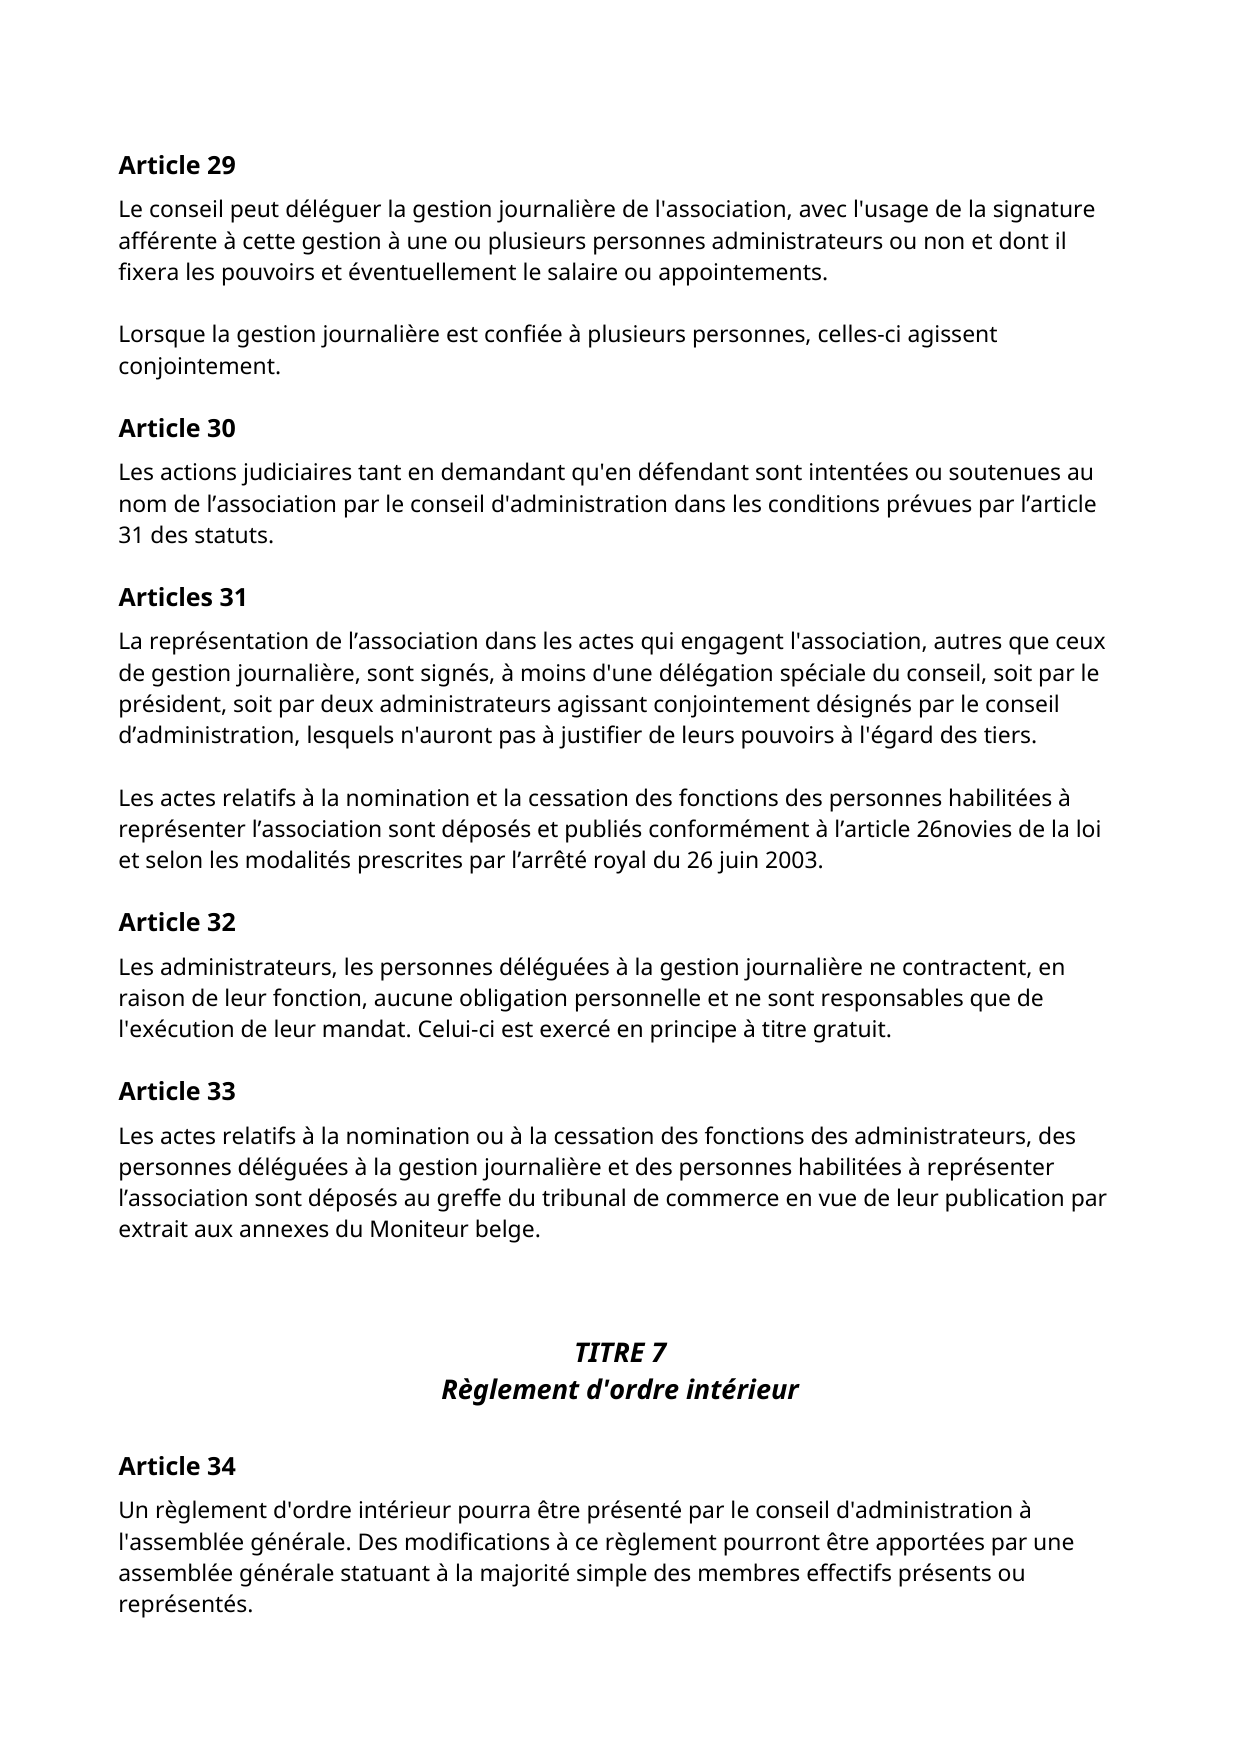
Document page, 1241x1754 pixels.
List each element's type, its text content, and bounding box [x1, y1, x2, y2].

subtitle Article 32 [118, 905, 1122, 939]
text Les administrateurs, les personnes déléguées à la gestion journalière ne contractent, en raison de leur fonction, aucune obligation personnelle et ne sont responsables que de l'exécution de leur mandat. Celui-ci est exercé en principe à titre gratuit. [118, 951, 1122, 1044]
subtitle Articles 31 [118, 579, 1122, 613]
text Les actes relatifs à la nomination ou à la cessation des fonctions des administrateurs, des personnes déléguées à la gestion journalière et des personnes habilitées à représenter l’association sont déposés au greffe du tribunal de commerce en vue de leur publication par extrait aux annexes du Moniteur belge. [118, 1120, 1122, 1245]
subtitle Article 30 [118, 410, 1122, 444]
subtitle TITRE 7 Règlement d'ordre intérieur [118, 1333, 1122, 1407]
text La représentation de l’association dans les actes qui engagent l'association, autres que ceux de gestion journalière, sont signés, à moins d'une délégation spéciale du conseil, soit par le président, soit par deux administrateurs agissant conjointement désignés par le conseil d’administration, lesquels n'auront pas à justifier de leurs pouvoirs à l'égard des tiers. [118, 625, 1122, 750]
text Un règlement d'ordre intérieur pourra être présenté par le conseil d'administration à l'assemblée générale. Des modifications à ce règlement pourront être apportées par une assemblée générale statuant à la majorité simple des membres effectifs présents ou représentés. [118, 1494, 1122, 1619]
text Les actes relatifs à la nomination et la cessation des fonctions des personnes habilitées à représenter l’association sont déposés et publiés conformément à l’article 26novies de la loi et selon les modalités prescrites par l’arrêté royal du 26 juin 2003. [118, 782, 1122, 875]
subtitle Article 29 [118, 148, 1122, 182]
text Les actions judiciaires tant en demandant qu'en défendant sont intentées ou soutenues au nom de l’association par le conseil d'administration dans les conditions prévues par l’article 31 des statuts. [118, 456, 1122, 550]
text Lorsque la gestion journalière est confiée à plusieurs personnes, celles-ci agissent conjointement. [118, 318, 1122, 381]
text Le conseil peut déléguer la gestion journalière de l'association, avec l'usage de la signature afférente à cette gestion à une ou plusieurs personnes administrateurs ou non et dont il fixera les pouvoirs et éventuellement le salaire ou appointements. [118, 193, 1122, 287]
subtitle Article 33 [118, 1074, 1122, 1108]
subtitle Article 34 [118, 1448, 1122, 1482]
